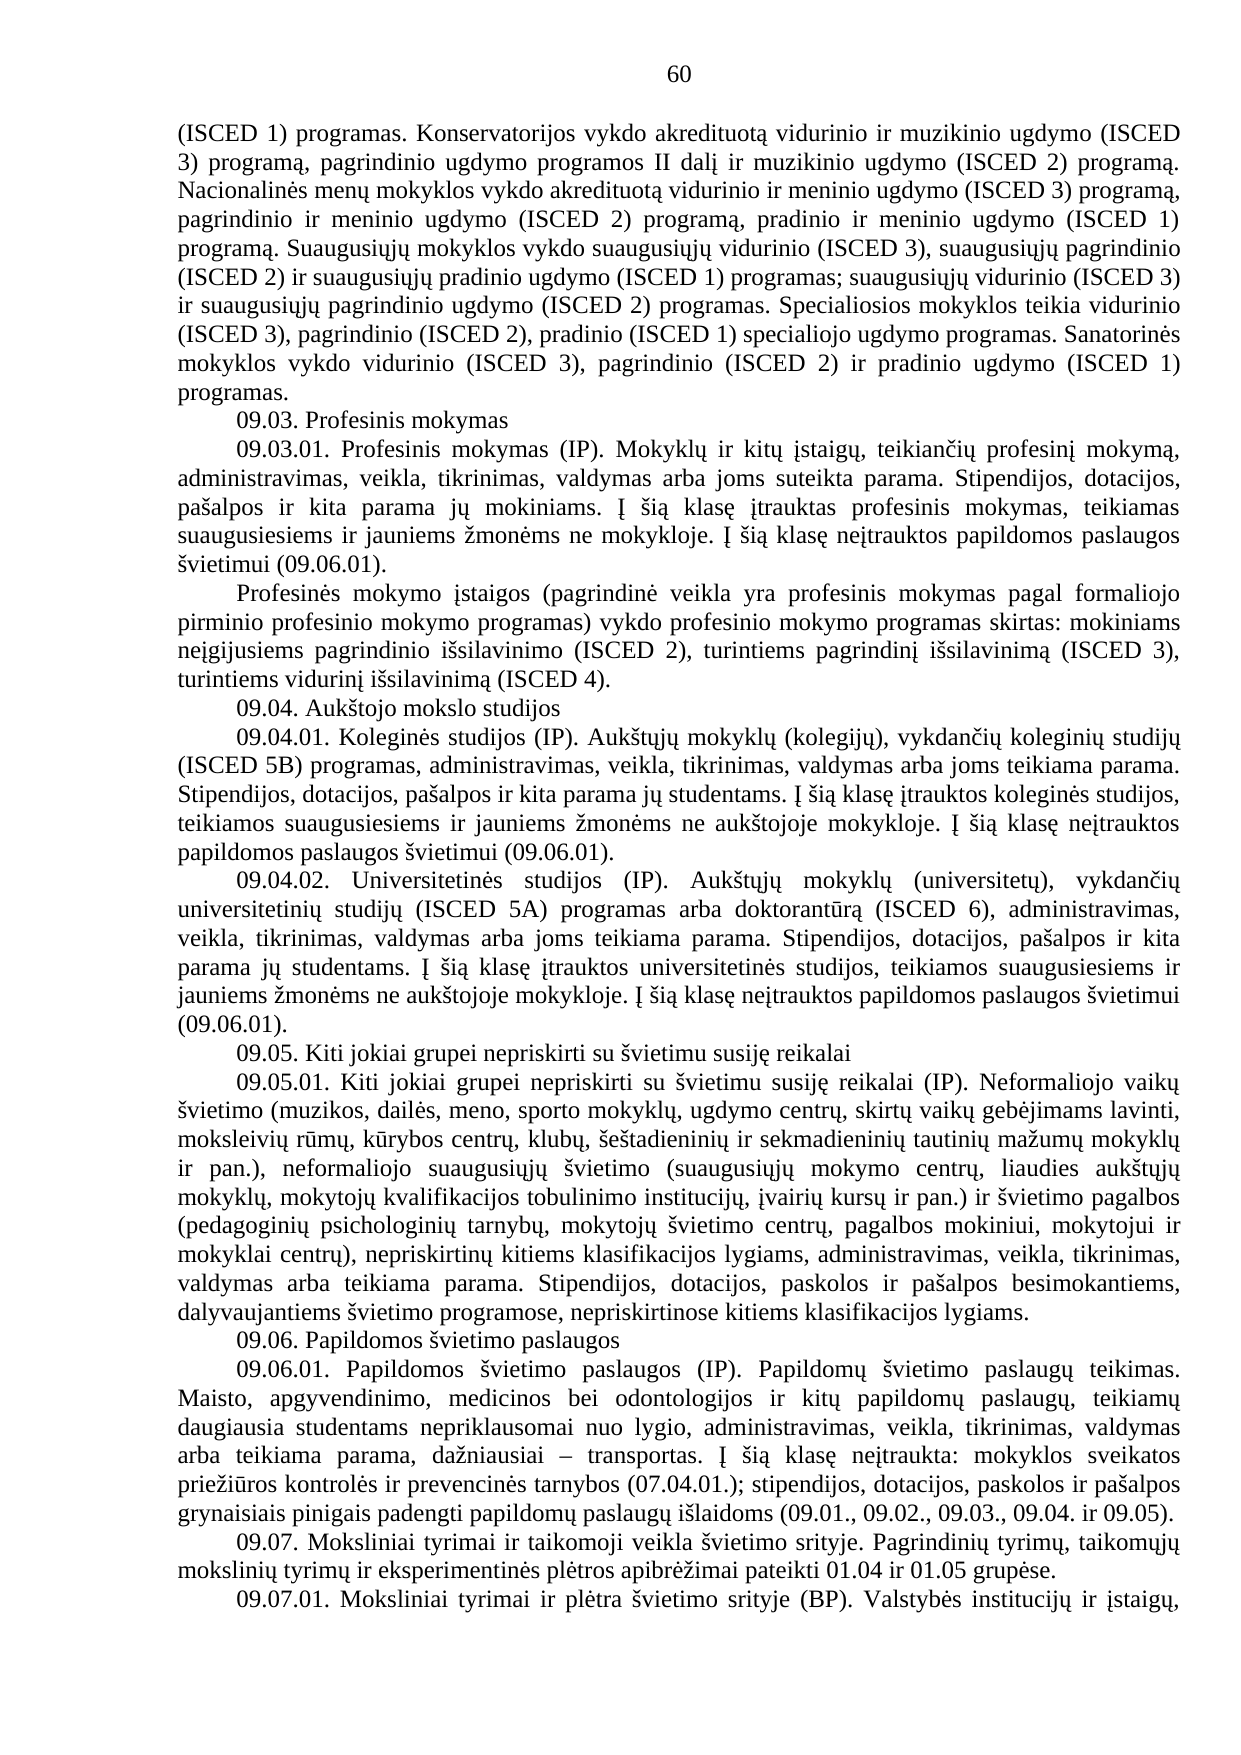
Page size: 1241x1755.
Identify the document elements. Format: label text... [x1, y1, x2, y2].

text Profesinės mokymo įstaigos (pagrindinė veikla yra profesinis mokymas pagal formaliojo pirminio profesinio mokymo programas) vykdo profesinio mokymo programas skirtas: mokiniams neįgijusiems pagrindinio išsilavinimo (ISCED 2), turintiems pagrindinį išsilavinimą (ISCED 3), turintiems vidurinį išsilavinimą (ISCED 4). [177, 578, 1181, 693]
text 09.07. Moksliniai tyrimai ir taikomoji veikla švietimo srityje. Pagrindinių tyrimų, taikomųjų mokslinių tyrimų ir eksperimentinės plėtros apibrėžimai pateikti 01.04 ir 01.05 grupėse. [177, 1527, 1181, 1584]
text (ISCED 1) programas. Konservatorijos vykdo akredituotą vidurinio ir muzikinio ugdymo (ISCED 3) programą, pagrindinio ugdymo programos II dalį ir muzikinio ugdymo (ISCED 2) programą. Nacionalinės menų mokyklos vykdo akredituotą vidurinio ir meninio ugdymo (ISCED 3) programą, pagrindinio ir meninio ugdymo (ISCED 2) programą, pradinio ir meninio ugdymo (ISCED 1) programą. Suaugusiųjų mokyklos vykdo suaugusiųjų vidurinio (ISCED 3), suaugusiųjų pagrindinio (ISCED 2) ir suaugusiųjų pradinio ugdymo (ISCED 1) programas; suaugusiųjų vidurinio (ISCED 3) ir suaugusiųjų pagrindinio ugdymo (ISCED 2) programas. Specialiosios mokyklos teikia vidurinio (ISCED 3), pagrindinio (ISCED 2), pradinio (ISCED 1) specialiojo ugdymo programas. Sanatorinės mokyklos vykdo vidurinio (ISCED 3), pagrindinio (ISCED 2) ir pradinio ugdymo (ISCED 1) programas. [177, 118, 1181, 406]
text 09.05. Kiti jokiai grupei nepriskirti su švietimu susiję reikalai [177, 1038, 1181, 1067]
text 09.04.02. Universitetinės studijos (IP). Aukštųjų mokyklų (universitetų), vykdančių universitetinių studijų (ISCED 5A) programas arba doktorantūrą (ISCED 6), administravimas, veikla, tikrinimas, valdymas arba joms teikiama parama. Stipendijos, dotacijos, pašalpos ir kita parama jų studentams. Į šią klasę įtrauktos universitetinės studijos, teikiamos suaugusiesiems ir jauniems žmonėms ne aukštojoje mokykloje. Į šią klasę neįtrauktos papildomos paslaugos švietimui (09.06.01). [177, 866, 1181, 1038]
text 09.06. Papildomos švietimo paslaugos [177, 1326, 1181, 1354]
text 09.04.01. Koleginės studijos (IP). Aukštųjų mokyklų (kolegijų), vykdančių koleginių studijų (ISCED 5B) programas, administravimas, veikla, tikrinimas, valdymas arba joms teikiama parama. Stipendijos, dotacijos, pašalpos ir kita parama jų studentams. Į šią klasę įtrauktos koleginės studijos, teikiamos suaugusiesiems ir jauniems žmonėms ne aukštojoje mokykloje. Į šią klasę neįtrauktos papildomos paslaugos švietimui (09.06.01). [177, 722, 1181, 866]
text 09.03. Profesinis mokymas [177, 406, 1181, 434]
text 09.03.01. Profesinis mokymas (IP). Mokyklų ir kitų įstaigų, teikiančių profesinį mokymą, administravimas, veikla, tikrinimas, valdymas arba joms suteikta parama. Stipendijos, dotacijos, pašalpos ir kita parama jų mokiniams. Į šią klasę įtrauktas profesinis mokymas, teikiamas suaugusiesiems ir jauniems žmonėms ne mokykloje. Į šią klasę neįtrauktos papildomos paslaugos švietimui (09.06.01). [177, 434, 1181, 578]
text 09.04. Aukštojo mokslo studijos [177, 693, 1181, 722]
text 09.07.01. Moksliniai tyrimai ir plėtra švietimo srityje (BP). Valstybės institucijų ir įstaigų, [177, 1584, 1181, 1613]
text 09.05.01. Kiti jokiai grupei nepriskirti su švietimu susiję reikalai (IP). Neformaliojo vaikų švietimo (muzikos, dailės, meno, sporto mokyklų, ugdymo centrų, skirtų vaikų gebėjimams lavinti, moksleivių rūmų, kūrybos centrų, klubų, šeštadieninių ir sekmadieninių tautinių mažumų mokyklų ir pan.), neformaliojo suaugusiųjų švietimo (suaugusiųjų mokymo centrų, liaudies aukštųjų mokyklų, mokytojų kvalifikacijos tobulinimo institucijų, įvairių kursų ir pan.) ir švietimo pagalbos (pedagoginių psichologinių tarnybų, mokytojų švietimo centrų, pagalbos mokiniui, mokytojui ir mokyklai centrų), nepriskirtinų kitiems klasifikacijos lygiams, administravimas, veikla, tikrinimas, valdymas arba teikiama parama. Stipendijos, dotacijos, paskolos ir pašalpos besimokantiems, dalyvaujantiems švietimo programose, nepriskirtinose kitiems klasifikacijos lygiams. [177, 1067, 1181, 1326]
text 09.06.01. Papildomos švietimo paslaugos (IP). Papildomų švietimo paslaugų teikimas. Maisto, apgyvendinimo, medicinos bei odontologijos ir kitų papildomų paslaugų, teikiamų daugiausia studentams nepriklausomai nuo lygio, administravimas, veikla, tikrinimas, valdymas arba teikiama parama, dažniausiai – transportas. Į šią klasę neįtraukta: mokyklos sveikatos priežiūros kontrolės ir prevencinės tarnybos (07.04.01.); stipendijos, dotacijos, paskolos ir pašalpos grynaisiais pinigais padengti papildomų paslaugų išlaidoms (09.01., 09.02., 09.03., 09.04. ir 09.05). [177, 1354, 1181, 1527]
